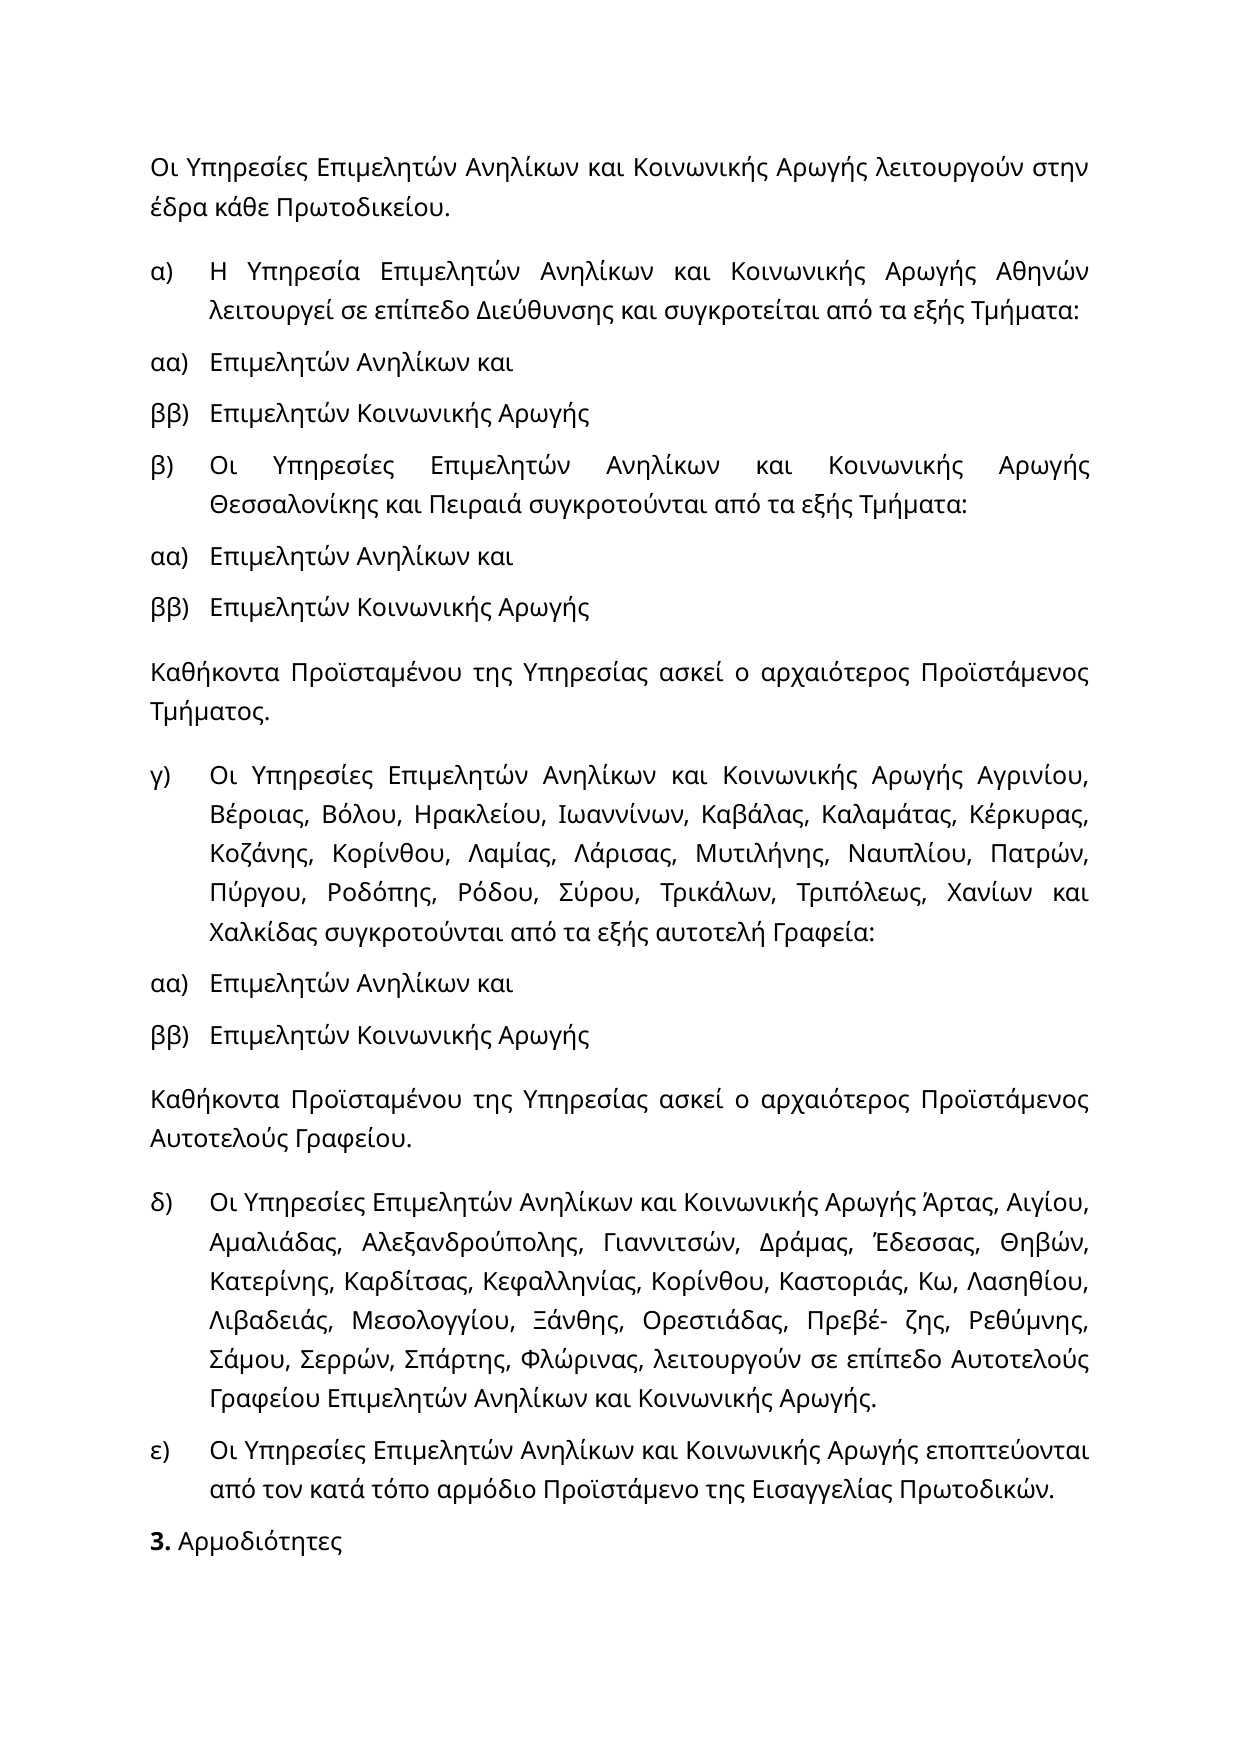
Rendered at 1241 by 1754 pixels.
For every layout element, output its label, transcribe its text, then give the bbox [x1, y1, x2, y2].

list α) Η Υπηρεσία Επιμελητών Ανηλίκων και Κοινωνικής Αρωγής Αθηνών λειτουργεί σε επίπεδο Διεύθυνσης και συγκροτείται από τα εξής Τμήματα: [150, 253, 1090, 327]
list β) Οι Υπηρεσίες Επιμελητών Ανηλίκων και Κοινωνικής Αρωγής Θεσσαλονίκης και Πειραιά συγκροτούνται από τα εξής Τμήματα: [150, 447, 1090, 521]
list γ) Οι Υπηρεσίες Επιμελητών Ανηλίκων και Κοινωνικής Αρωγής Αγρινίου, Βέροιας, Βόλου, Ηρακλείου, Ιωαννίνων, Καβάλας, Καλαμάτας, Κέρκυρας, Κοζάνης, Κορίνθου, Λαμίας, Λάρισας, Μυτιλήνης, Ναυπλίου, Πατρών, Πύργου, Ροδόπης, Ρόδου, Σύρου, Τρικάλων, Τριπόλεως, Χανίων και Χαλκίδας συγκροτούνται από τα εξής αυτοτελή Γραφεία: [150, 757, 1090, 948]
list ββ) Επιμελητών Κοινωνικής Αρωγής [150, 590, 1090, 624]
list ββ) Επιμελητών Κοινωνικής Αρωγής [150, 1017, 1090, 1052]
list αα) Επιμελητών Ανηλίκων και [150, 344, 1090, 378]
text Οι Υπηρεσίες Επιμελητών Ανηλίκων και Κοινωνικής Αρωγής λειτουργούν στην έδρα κάθε Πρωτοδικείου. [150, 150, 1090, 223]
list δ) Οι Υπηρεσίες Επιμελητών Ανηλίκων και Κοινωνικής Αρωγής Άρτας, Αιγίου, Αμαλιάδας, Αλεξανδρούπολης, Γιαννιτσών, Δράμας, Έδεσσας, Θηβών, Κατερίνης, Καρδίτσας, Κεφαλληνίας, Κορίνθου, Καστοριάς, Κω, Λασηθίου, Λιβαδειάς, Μεσολογγίου, Ξάνθης, Ορεστιάδας, Πρεβέ- ζης, Ρεθύμνης, Σάμου, Σερρών, Σπάρτης, Φλώρινας, λειτουργούν σε επίπεδο Αυτοτελούς Γραφείου Επιμελητών Ανηλίκων και Κοινωνικής Αρωγής. [150, 1185, 1090, 1415]
list ε) Οι Υπηρεσίες Επιμελητών Ανηλίκων και Κοινωνικής Αρωγής εποπτεύονται από τον κατά τόπο αρμόδιο Προϊστάμενο της Εισαγγελίας Πρωτοδικών. [150, 1432, 1090, 1506]
list αα) Επιμελητών Ανηλίκων και [150, 538, 1090, 572]
text Καθήκοντα Προϊσταμένου της Υπηρεσίας ασκεί ο αρχαιότερος Προϊστάμενος Αυτοτελούς Γραφείου. [150, 1082, 1090, 1155]
text Καθήκοντα Προϊσταμένου της Υπηρεσίας ασκεί ο αρχαιότερος Προϊστάμενος Τμήματος. [150, 654, 1090, 727]
list ββ) Επιμελητών Κοινωνικής Αρωγής [150, 396, 1090, 430]
text 3. Αρμοδιότητες [150, 1523, 1090, 1557]
list αα) Επιμελητών Ανηλίκων και [150, 966, 1090, 1000]
